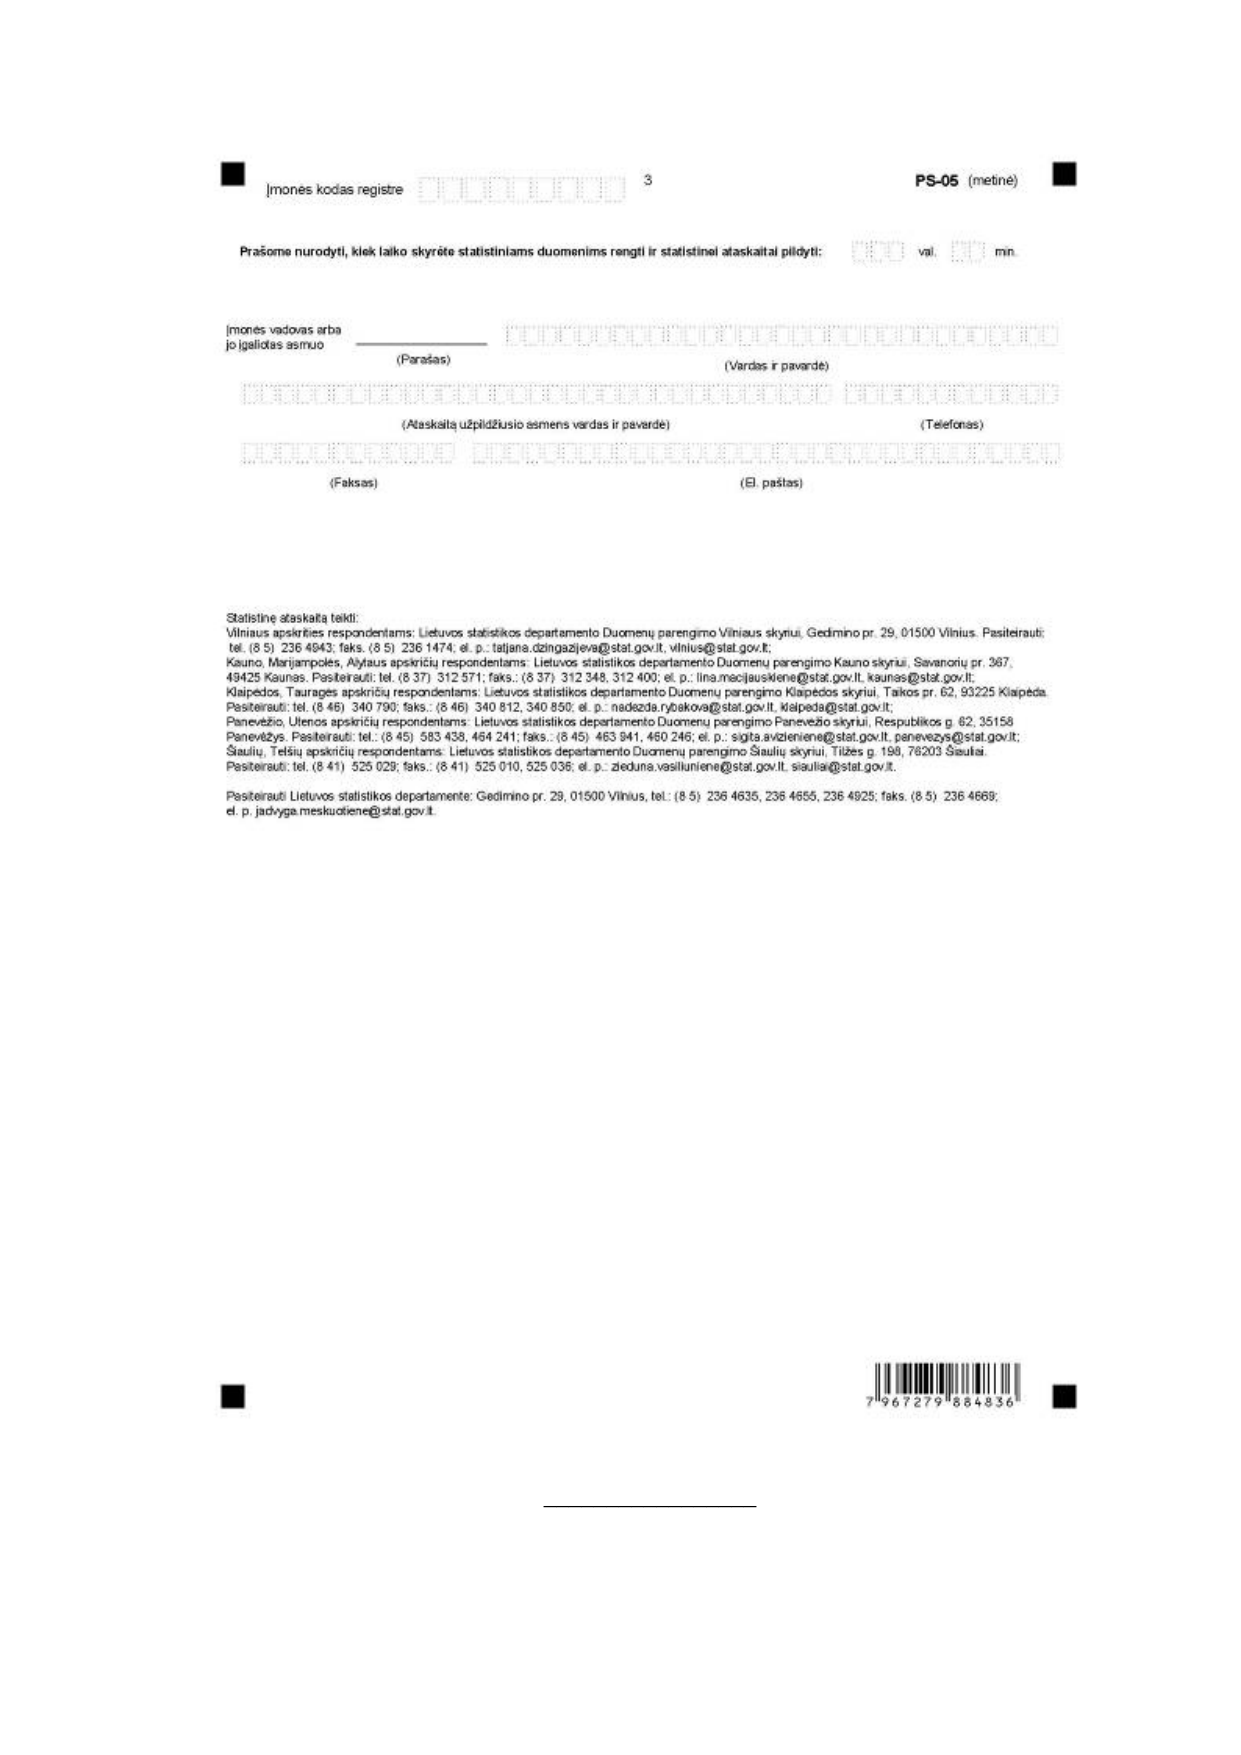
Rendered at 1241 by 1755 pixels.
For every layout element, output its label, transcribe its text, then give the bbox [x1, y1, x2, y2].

text _________________ [177, 1481, 1122, 1510]
